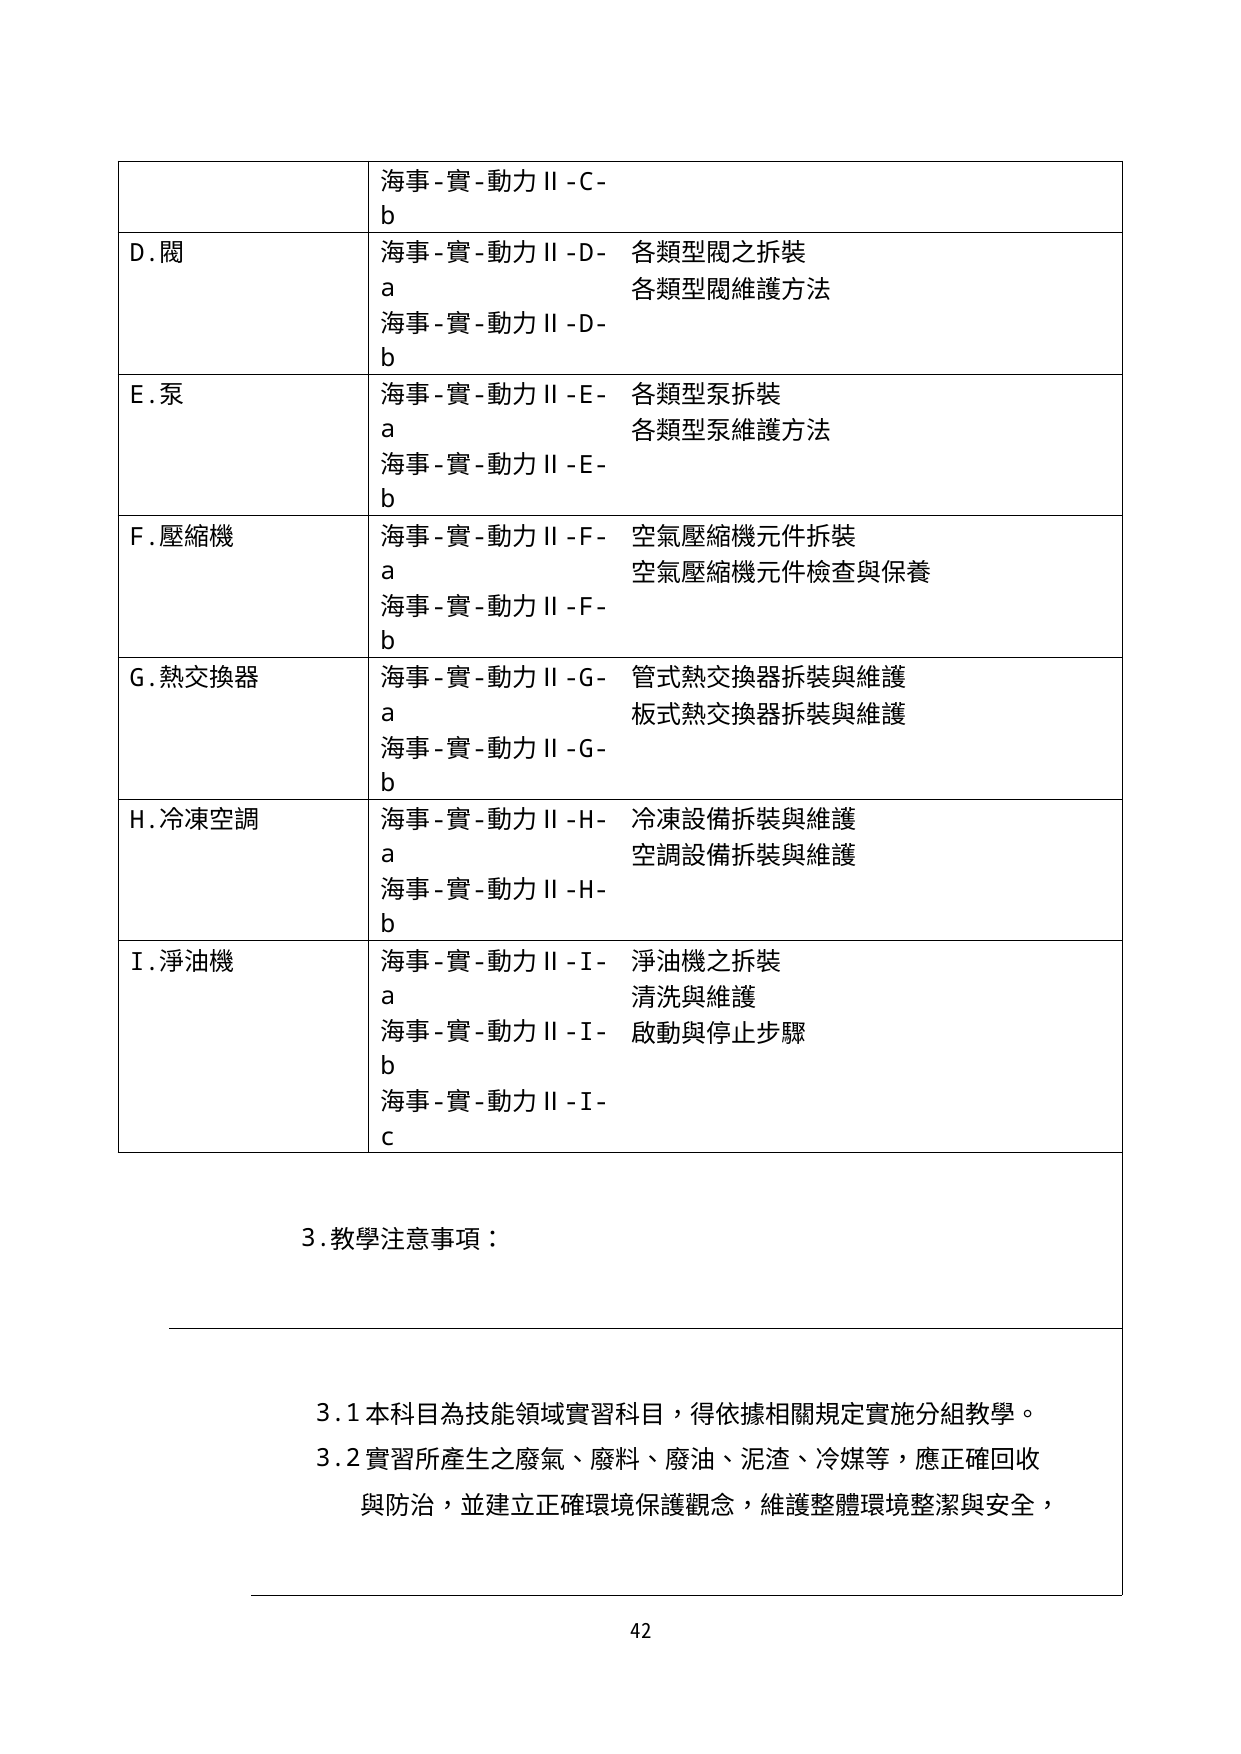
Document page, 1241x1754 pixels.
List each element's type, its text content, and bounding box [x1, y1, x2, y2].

table_cell 海事-實-動力Ⅱ-H-a 海事-實-動力Ⅱ-H-b [369, 800, 620, 940]
text 3.2實習所產生之廢氣、廢料、廢油、泥渣、冷媒等，應正確回收與防治，並建立正確環境保護觀念，維護整體環境整潔與安全， [251, 1439, 1122, 1595]
table_cell 淨油機之拆裝 清洗與維護 啟動與停止步驟 [620, 941, 1122, 1152]
table_cell 冷凍設備拆裝與維護 空調設備拆裝與維護 [620, 800, 1122, 940]
table_cell E.泵 [119, 375, 368, 515]
table_cell F.壓縮機 [119, 516, 368, 657]
table_cell 海事-實-動力Ⅱ-C-b [369, 162, 620, 232]
table_cell 管式熱交換器拆裝與維護 板式熱交換器拆裝與維護 [620, 658, 1122, 798]
table_cell D.閥 [119, 233, 368, 373]
text 3.1本科目為技能領域實習科目，得依據相關規定實施分組教學。 [251, 1328, 1122, 1439]
table_cell I.淨油機 [119, 941, 368, 1152]
table_cell 空氣壓縮機元件拆裝 空氣壓縮機元件檢查與保養 [620, 516, 1122, 657]
table_cell H.冷凍空調 [119, 800, 368, 940]
table_cell 海事-實-動力Ⅱ-I-a 海事-實-動力Ⅱ-I-b 海事-實-動力Ⅱ-I-c [369, 941, 620, 1152]
table_cell 各類型泵拆裝 各類型泵維護方法 [620, 375, 1122, 515]
table_cell G.熱交換器 [119, 658, 368, 798]
table_cell 海事-實-動力Ⅱ-G-a 海事-實-動力Ⅱ-G-b [369, 658, 620, 798]
table_cell 海事-實-動力Ⅱ-D-a 海事-實-動力Ⅱ-D-b [369, 233, 620, 373]
text 3.教學注意事項： [168, 1153, 1122, 1328]
table_cell [620, 162, 1122, 232]
table_cell 海事-實-動力Ⅱ-F-a 海事-實-動力Ⅱ-F-b [369, 516, 620, 657]
table_cell 各類型閥之拆裝 各類型閥維護方法 [620, 233, 1122, 373]
table_cell 海事-實-動力Ⅱ-E-a 海事-實-動力Ⅱ-E-b [369, 375, 620, 515]
table_cell [119, 162, 368, 232]
